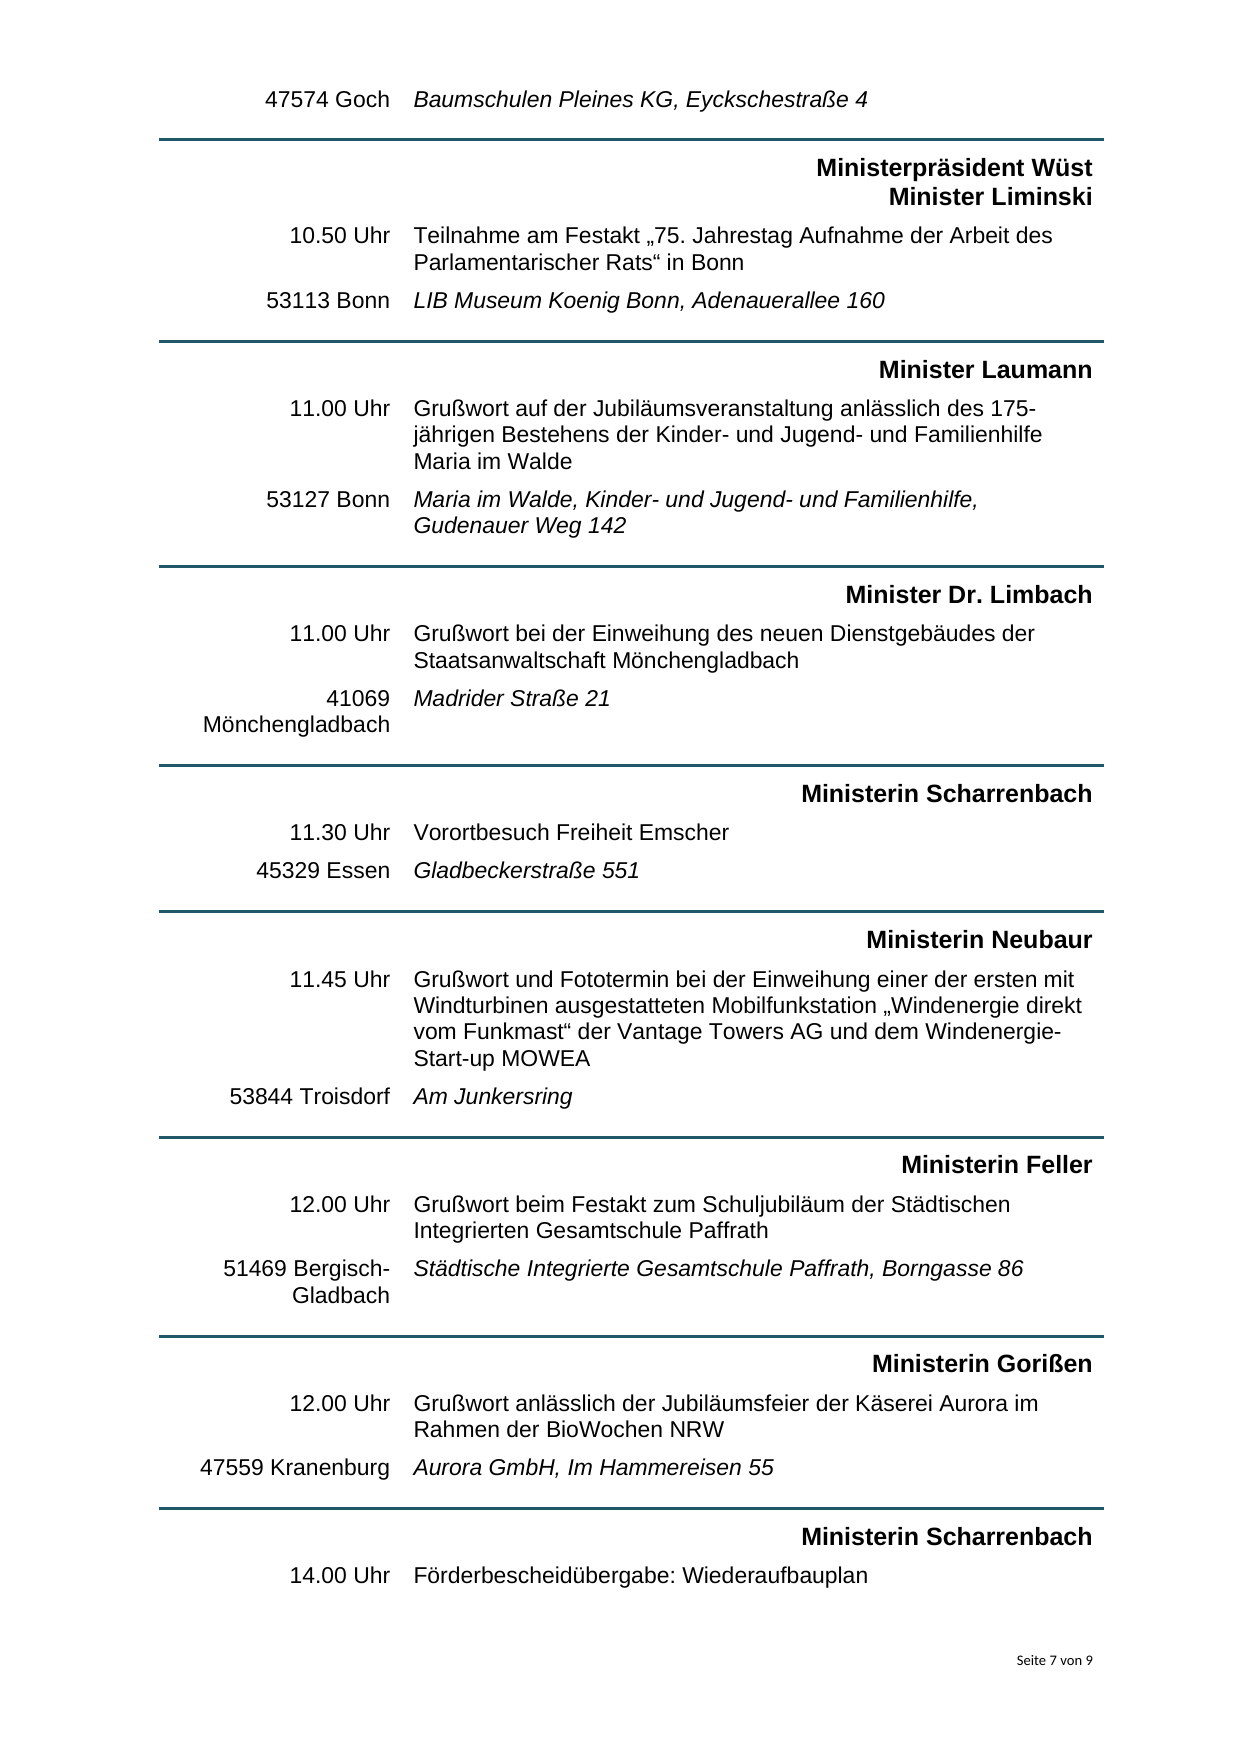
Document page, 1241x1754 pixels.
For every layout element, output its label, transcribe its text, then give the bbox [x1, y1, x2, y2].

table_cell 41069 Mönchengladbach [159, 673, 402, 738]
table_header Ministerpräsident Wüst Minister Liminski [402, 141, 1104, 211]
table_cell Grußwort bei der Einweihung des neuen Dienstgebäudes der Staatsanwaltschaft Mönchengladbach [402, 609, 1104, 673]
table_cell Madrider Straße 21 [402, 673, 1104, 738]
table_header Minister Laumann [402, 343, 1104, 383]
table_cell 10.50 Uhr [159, 211, 402, 275]
table_header Ministerin Neubaur [402, 913, 1104, 954]
table_cell 53127 Bonn [159, 474, 402, 539]
table_header Ministerin Feller [402, 1139, 1104, 1179]
table_cell 14.00 Uhr [159, 1551, 402, 1589]
table_cell Teilnahme am Festakt „75. Jahrestag Aufnahme der Arbeit des Parlamentarischer Rats“ in Bonn [402, 211, 1104, 275]
table_cell 11.00 Uhr [159, 383, 402, 474]
table_cell 45329 Essen [159, 846, 402, 884]
table_cell 12.00 Uhr [159, 1378, 402, 1443]
table_cell 47574 Goch [159, 74, 402, 112]
table_cell 53113 Bonn [159, 275, 402, 313]
table_cell 53844 Troisdorf [159, 1071, 402, 1109]
table_cell LIB Museum Koenig Bonn, Adenauerallee 160 [402, 275, 1104, 313]
table_cell 47559 Kranenburg [159, 1443, 402, 1481]
table_cell Gladbeckerstraße 551 [402, 846, 1104, 884]
table_cell 11.30 Uhr [159, 808, 402, 846]
table_header [159, 1139, 402, 1179]
table_header Minister Dr. Limbach [402, 568, 1104, 609]
table_header [159, 1510, 402, 1551]
table_cell Grußwort beim Festakt zum Schuljubiläum der Städtischen Integrierten Gesamtschule Paffrath [402, 1179, 1104, 1244]
table_cell Aurora GmbH, Im Hammereisen 55 [402, 1443, 1104, 1481]
table_header Ministerin Gorißen [402, 1338, 1104, 1378]
table_cell Städtische Integrierte Gesamtschule Paffrath, Borngasse 86 [402, 1244, 1104, 1308]
table_cell Maria im Walde, Kinder- und Jugend- und Familienhilfe, Gudenauer Weg 142 [402, 474, 1104, 539]
table_header [159, 767, 402, 808]
table_cell 11.45 Uhr [159, 954, 402, 1071]
table_header [159, 141, 402, 211]
table_cell Förderbescheidübergabe: Wiederaufbauplan [402, 1551, 1104, 1589]
table_cell Am Junkersring [402, 1071, 1104, 1109]
table_cell Baumschulen Pleines KG, Eyckschestraße 4 [402, 74, 1104, 112]
table_header [159, 343, 402, 383]
table_cell Vorortbesuch Freiheit Emscher [402, 808, 1104, 846]
table_cell Grußwort und Fototermin bei der Einweihung einer der ersten mit Windturbinen ausgestatteten Mobilfunkstation „Windenergie direkt vom Funkmast“ der Vantage Towers AG und dem Windenergie-Start-up MOWEA [402, 954, 1104, 1071]
table_header Ministerin Scharrenbach [402, 1510, 1104, 1551]
table_cell Grußwort auf der Jubiläumsveranstaltung anlässlich des 175-jährigen Bestehens der Kinder- und Jugend- und Familienhilfe Maria im Walde [402, 383, 1104, 474]
table_cell 12.00 Uhr [159, 1179, 402, 1244]
table_cell Grußwort anlässlich der Jubiläumsfeier der Käserei Aurora im Rahmen der BioWochen NRW [402, 1378, 1104, 1443]
table_header Ministerin Scharrenbach [402, 767, 1104, 808]
table_header [159, 568, 402, 609]
table_header [159, 1338, 402, 1378]
table_header [159, 913, 402, 954]
table_cell 11.00 Uhr [159, 609, 402, 673]
table_cell 51469 Bergisch-Gladbach [159, 1244, 402, 1308]
